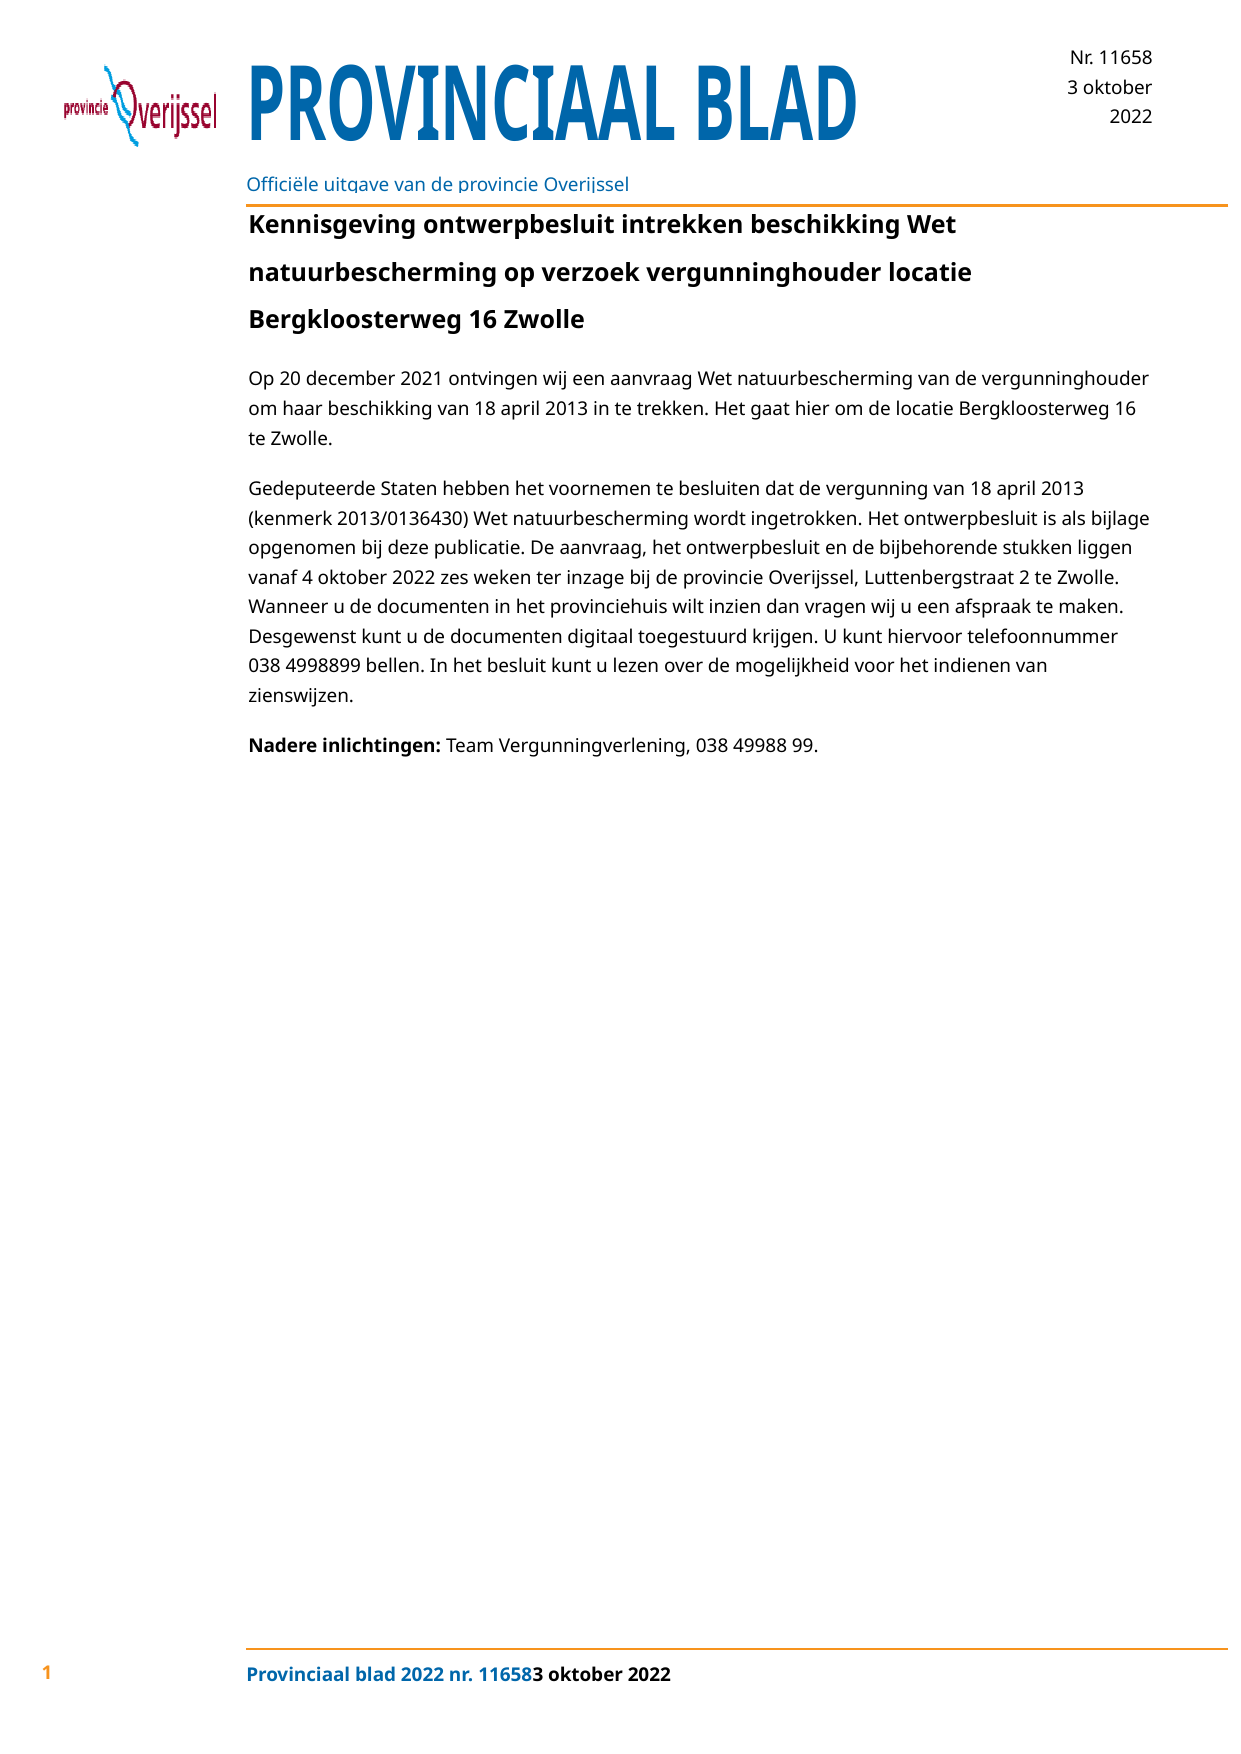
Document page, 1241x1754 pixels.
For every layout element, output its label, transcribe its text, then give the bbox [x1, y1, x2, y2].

text Kennisgeving ontwerpbesluit intrekken beschikking Wet natuurbescherming op verzoek vergunninghouder locatie Bergkloosterweg 16 Zwolle [248, 207, 1152, 336]
text Op 20 december 2021 ontvingen wij een aanvraag Wet natuurbescherming van de vergunninghouder om haar beschikking van 18 april 2013 in te trekken. Het gaat hier om de locatie Bergkloosterweg 16 te Zwolle. [248, 366, 1152, 450]
text Gedeputeerde Staten hebben het voornemen te besluiten dat de vergunning van 18 april 2013 (kenmerk 2013/0136430) Wet natuurbescherming wordt ingetrokken. Het ontwerpbesluit is als bijlage opgenomen bij deze publicatie. De aanvraag, het ontwerpbesluit en de bijbehorende stukken liggen vanaf 4 oktober 2022 zes weken ter inzage bij de provincie Overijssel, Luttenbergstraat 2 te Zwolle. Wanneer u de documenten in het provinciehuis wilt inzien dan vragen wij u een afspraak te maken. Desgewenst kunt u de documenten digitaal toegestuurd krijgen. U kunt hiervoor telefoonnummer 038 4998899 bellen. In het besluit kunt u lezen over de mogelijkheid voor het indienen van zienswijzen. [248, 475, 1152, 708]
picture [41, 47, 231, 172]
text Nadere inlichtingen: Team Vergunningverlening, 038 49988 99. [248, 733, 1152, 758]
